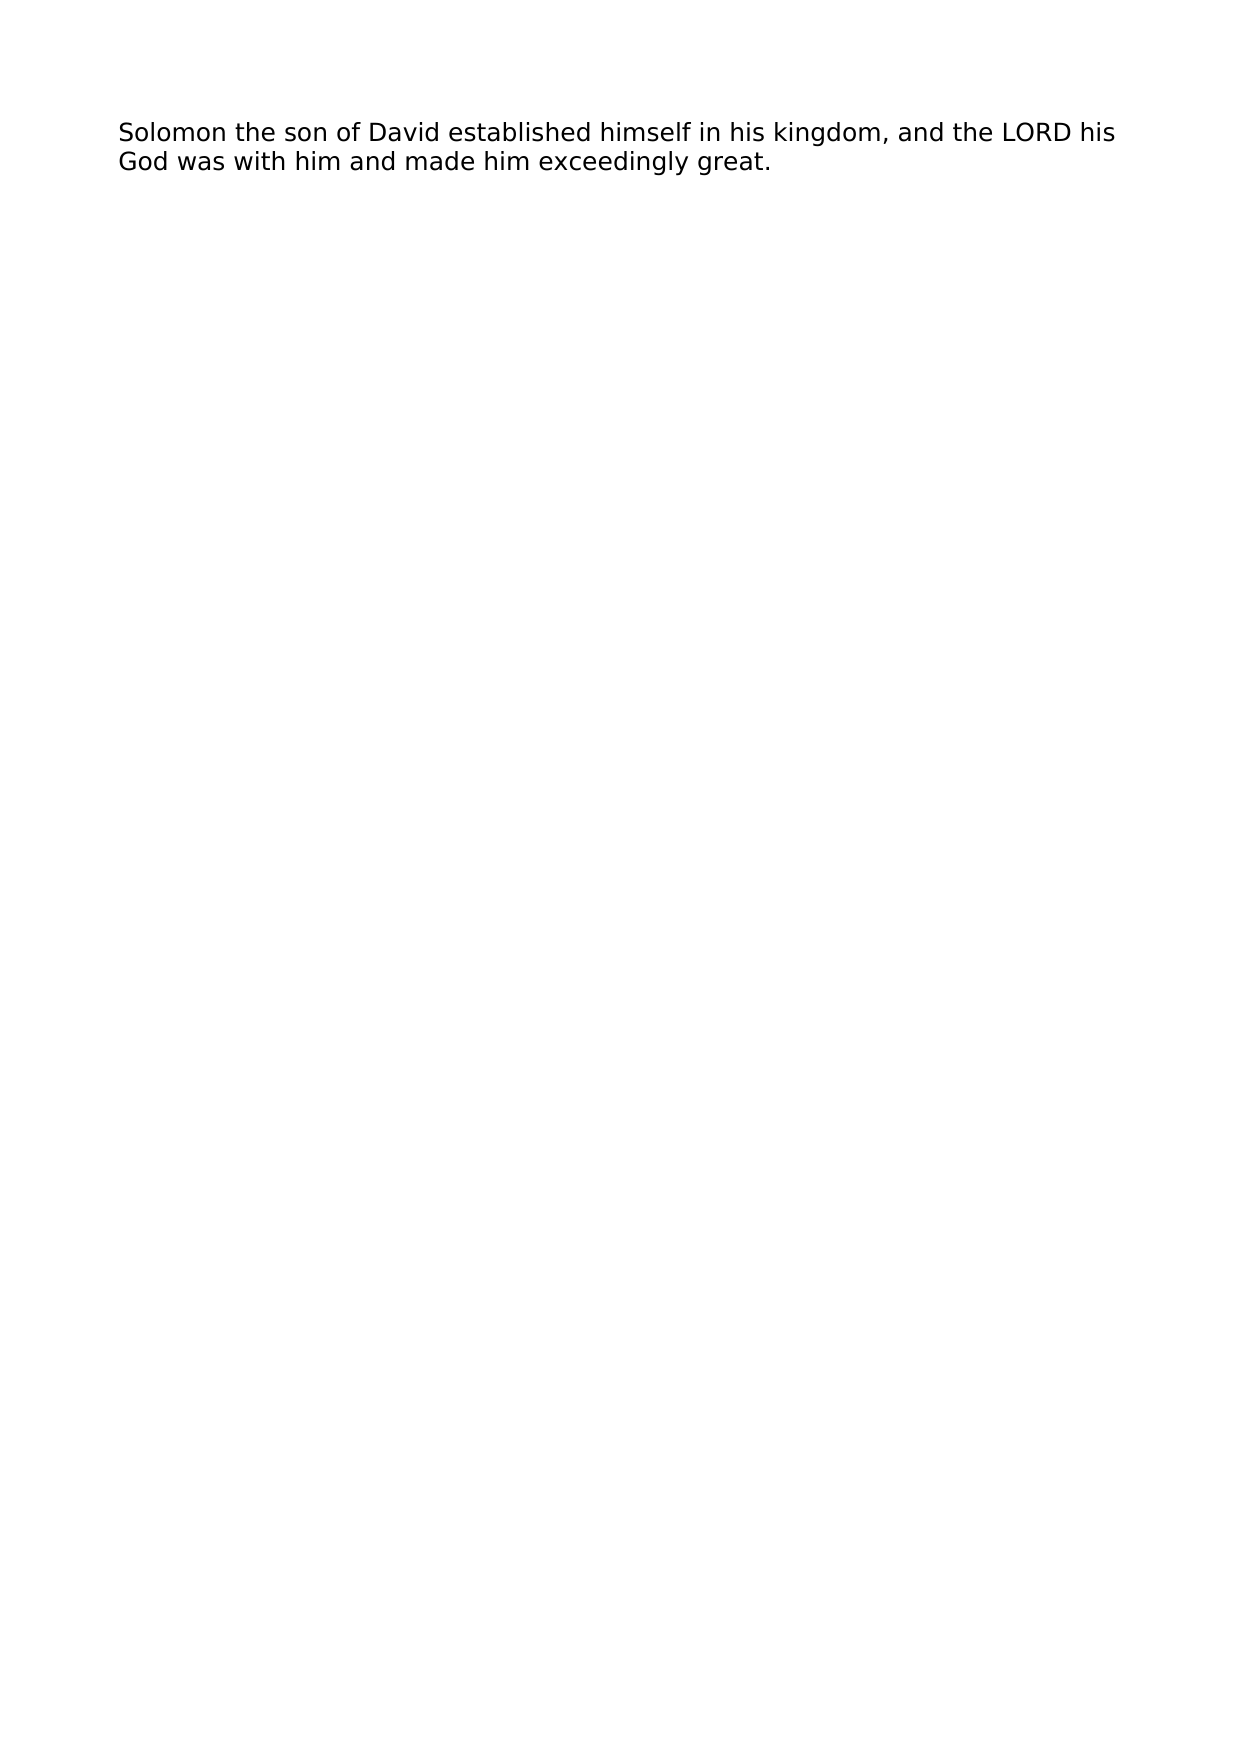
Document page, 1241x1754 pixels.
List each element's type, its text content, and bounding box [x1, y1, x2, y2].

text Solomon the son of David established himself in his kingdom, and the LORD his God was with him and made him exceedingly great. [118, 118, 1122, 176]
